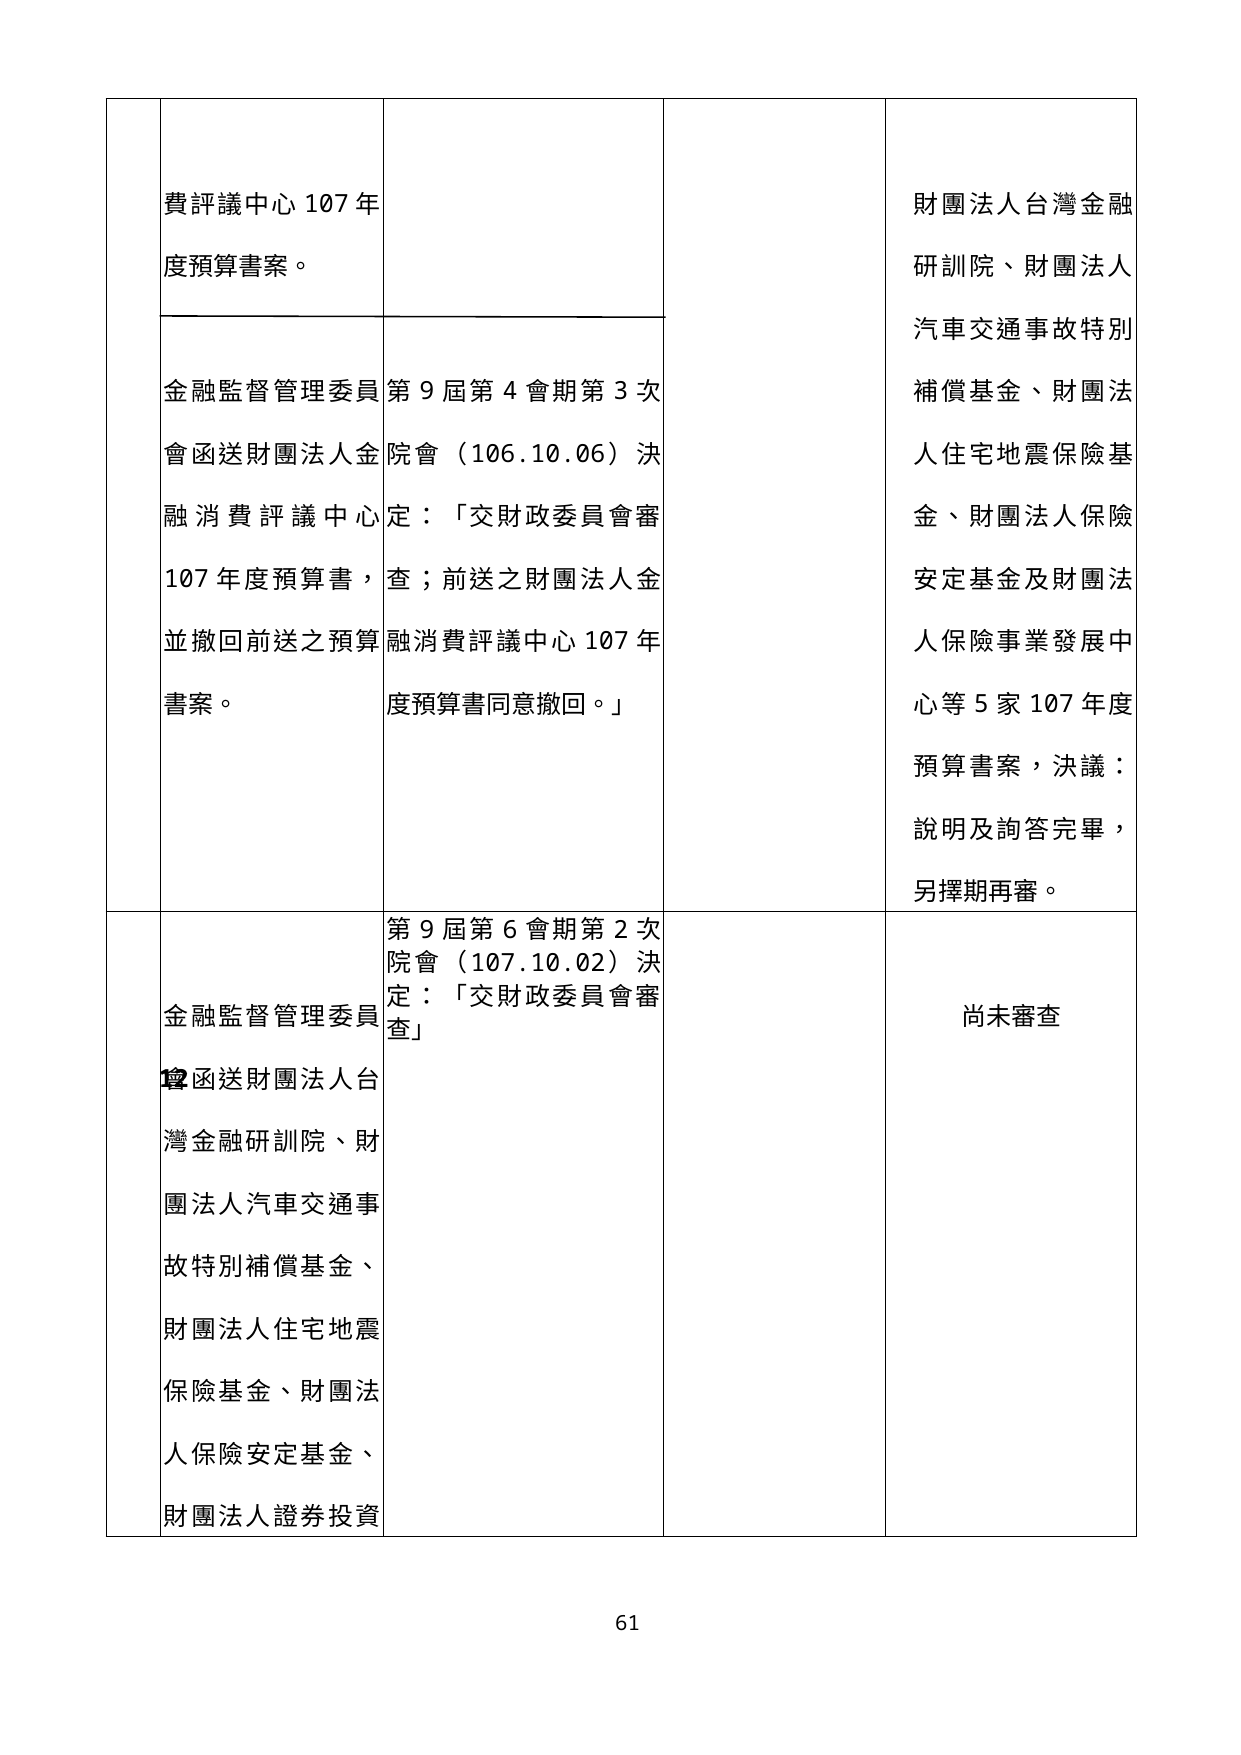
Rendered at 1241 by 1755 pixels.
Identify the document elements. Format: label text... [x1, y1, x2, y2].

table_cell 第9屆第4會期第3次院會（106.10.06）決定：「交財政委員會審查；前送之財團法人金融消費評議中心107年度預算書同意撤回。」 [384, 318, 663, 911]
table_cell 第9屆第6會期第2次院會（107.10.02）決定：「交財政委員會審查」 [384, 912, 663, 1536]
table_cell 尚未審查 [886, 912, 1136, 1536]
table_cell [107, 912, 160, 1536]
table_cell 金融監督管理委員會函送財團法人金融消費評議中心107年度預算書，並撤回前送之預算書案。 [161, 317, 383, 911]
table_cell 費評議中心107年度預算書案。 [161, 99, 383, 315]
table_cell 金融監督管理委員會函送財團法人台灣金融研訓院、財團法人汽車交通事故特別補償基金、財團法人住宅地震保險基金、財團法人保險安定基金、財團法人證券投資 [161, 912, 383, 1536]
table_cell 財團法人台灣金融研訓院、財團法人汽車交通事故特別補償基金、財團法人住宅地震保險基金、財團法人保險安定基金及財團法人保險事業發展中心等5家107年度預算書案，決議：說明及詢答完畢，另擇期再審。 [886, 99, 1136, 911]
table_cell [384, 99, 663, 316]
table_cell [107, 99, 160, 911]
table_cell [664, 99, 885, 911]
table_cell [664, 912, 885, 1536]
